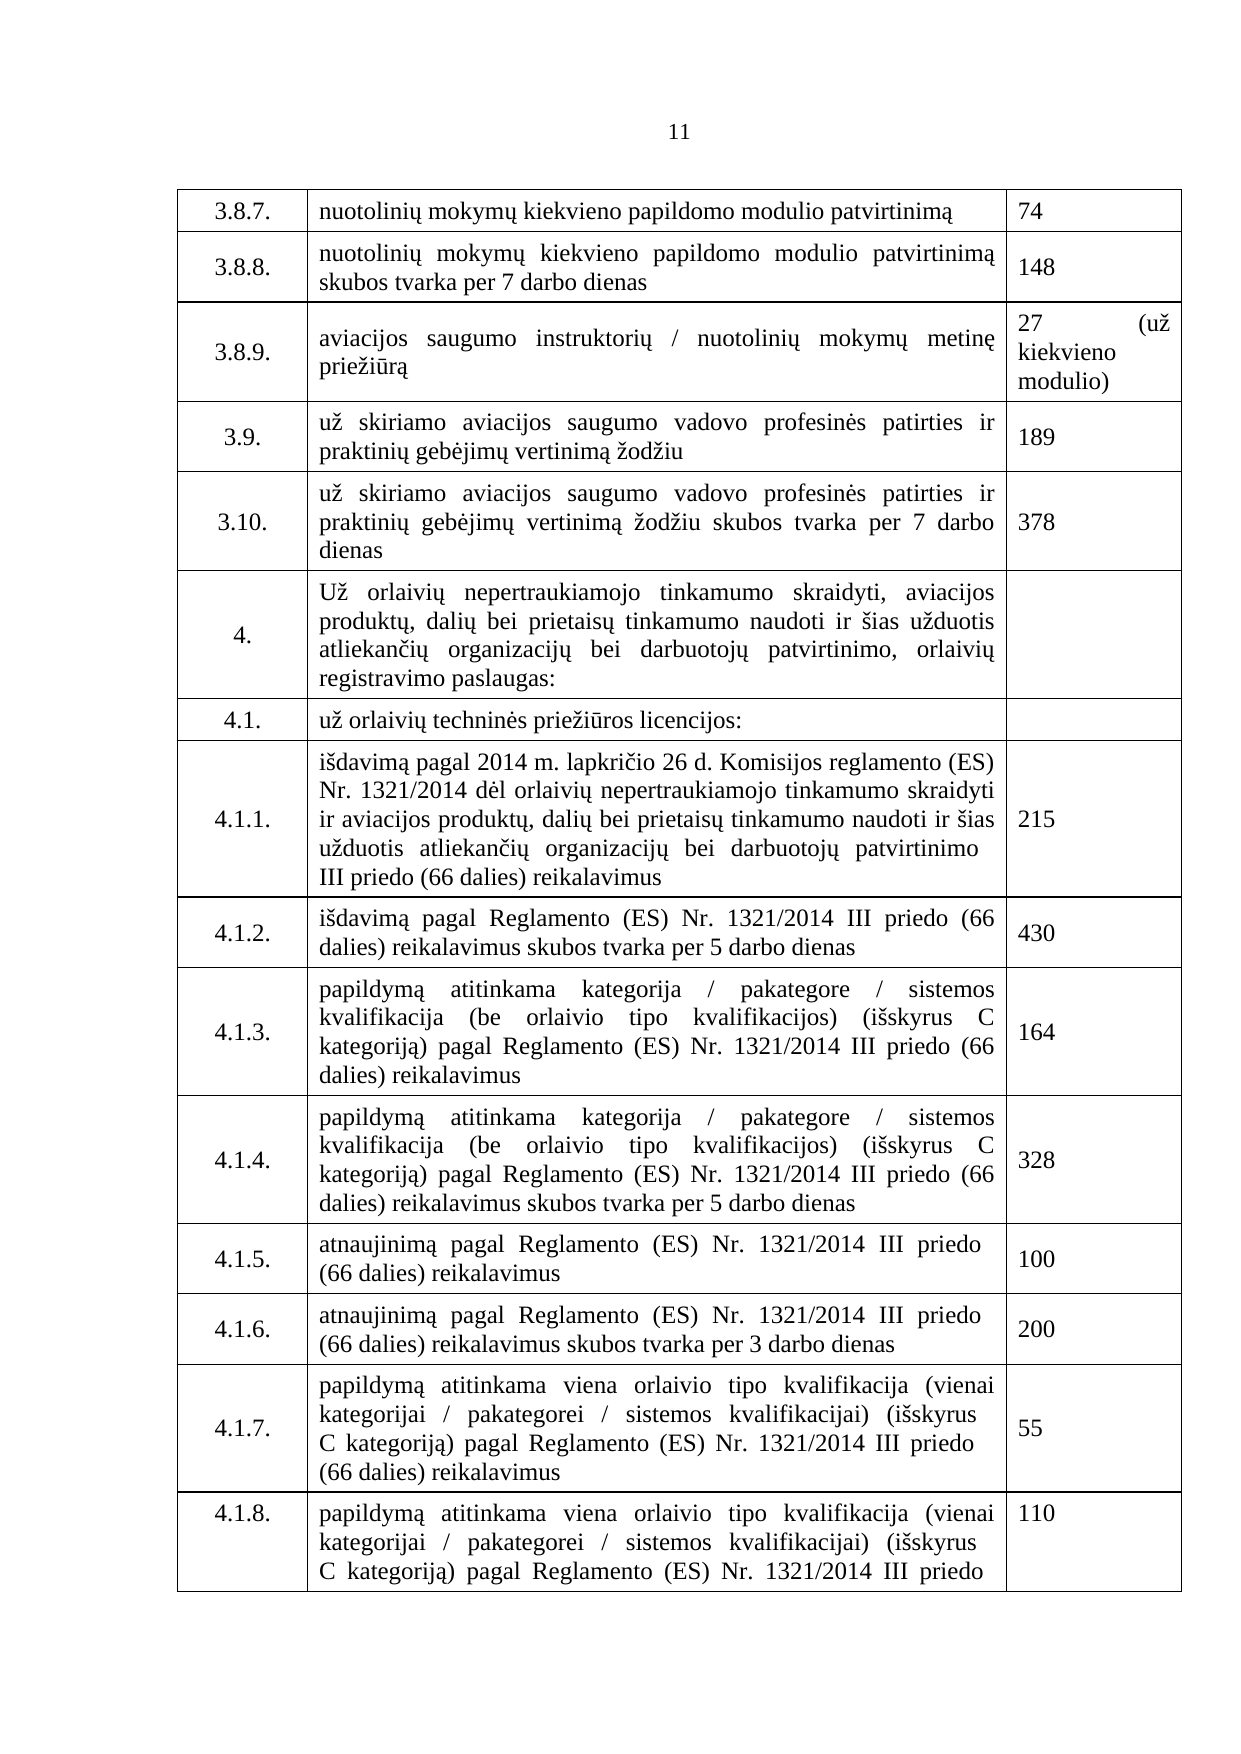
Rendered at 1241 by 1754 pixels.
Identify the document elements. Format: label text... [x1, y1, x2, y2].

table_cell 430 [1007, 898, 1181, 967]
table_cell atnaujinimą pagal Reglamento (ES) Nr. 1321/2014 III priedo (66 dalies) reikalavimus [308, 1224, 1006, 1293]
table_cell išdavimą pagal Reglamento (ES) Nr. 1321/2014 III priedo (66 dalies) reikalavimus skubos tvarka per 5 darbo dienas [308, 898, 1006, 967]
table_cell 3.10. [178, 472, 307, 570]
table_cell papildymą atitinkama kategorija / pakategore / sistemos kvalifikacija (be orlaivio tipo kvalifikacijos) (išskyrus C kategoriją) pagal Reglamento (ES) Nr. 1321/2014 III priedo (66 dalies) reikalavimus skubos tvarka per 5 darbo dienas [308, 1096, 1006, 1223]
table_cell 189 [1007, 402, 1181, 471]
table_cell papildymą atitinkama kategorija / pakategore / sistemos kvalifikacija (be orlaivio tipo kvalifikacijos) (išskyrus C kategoriją) pagal Reglamento (ES) Nr. 1321/2014 III priedo (66 dalies) reikalavimus [308, 968, 1006, 1095]
table_cell už orlaivių techninės priežiūros licencijos: [308, 699, 1006, 740]
table_cell 4.1.3. [178, 968, 307, 1095]
table_cell [1007, 699, 1181, 740]
table_cell 3.8.8. [178, 232, 307, 301]
table_cell už skiriamo aviacijos saugumo vadovo profesinės patirties ir praktinių gebėjimų vertinimą žodžiu skubos tvarka per 7 darbo dienas [308, 472, 1006, 570]
table_cell nuotolinių mokymų kiekvieno papildomo modulio patvirtinimą skubos tvarka per 7 darbo dienas [308, 232, 1006, 301]
table_cell 4.1.4. [178, 1096, 307, 1223]
table_cell nuotolinių mokymų kiekvieno papildomo modulio patvirtinimą [308, 190, 1006, 231]
table_cell 4.1. [178, 699, 307, 740]
table_cell 110 [1007, 1493, 1181, 1591]
table_cell 4.1.2. [178, 898, 307, 967]
table_cell 215 [1007, 741, 1181, 896]
table_cell 4.1.5. [178, 1224, 307, 1293]
table_cell [1007, 571, 1181, 698]
table_cell 27 (už kiekvieno modulio) [1007, 303, 1181, 401]
table_cell išdavimą pagal 2014 m. lapkričio 26 d. Komisijos reglamento (ES) Nr. 1321/2014 dėl orlaivių nepertraukiamojo tinkamumo skraidyti ir aviacijos produktų, dalių bei prietaisų tinkamumo naudoti ir šias užduotis atliekančių organizacijų bei darbuotojų patvirtinimo III priedo (66 dalies) reikalavimus [308, 741, 1006, 896]
table_cell 164 [1007, 968, 1181, 1095]
table_cell 3.9. [178, 402, 307, 471]
table_cell papildymą atitinkama viena orlaivio tipo kvalifikacija (vienai kategorijai / pakategorei / sistemos kvalifikacijai) (išskyrus C kategoriją) pagal Reglamento (ES) Nr. 1321/2014 III priedo (66 dalies) reikalavimus [308, 1365, 1006, 1491]
table_cell 4.1.6. [178, 1294, 307, 1363]
table_cell už skiriamo aviacijos saugumo vadovo profesinės patirties ir praktinių gebėjimų vertinimą žodžiu [308, 402, 1006, 471]
table_cell papildymą atitinkama viena orlaivio tipo kvalifikacija (vienai kategorijai / pakategorei / sistemos kvalifikacijai) (išskyrus C kategoriją) pagal Reglamento (ES) Nr. 1321/2014 III priedo [308, 1493, 1006, 1591]
table_cell 4.1.7. [178, 1365, 307, 1491]
table_cell 55 [1007, 1365, 1181, 1491]
table_cell 100 [1007, 1224, 1181, 1293]
table_cell 4. [178, 571, 307, 698]
table_cell 200 [1007, 1294, 1181, 1363]
table_cell 3.8.7. [178, 190, 307, 231]
table_cell 4.1.8. [178, 1493, 307, 1591]
table_cell 148 [1007, 232, 1181, 301]
table_cell Už orlaivių nepertraukiamojo tinkamumo skraidyti, aviacijos produktų, dalių bei prietaisų tinkamumo naudoti ir šias užduotis atliekančių organizacijų bei darbuotojų patvirtinimo, orlaivių registravimo paslaugas: [308, 571, 1006, 698]
table_cell 3.8.9. [178, 303, 307, 401]
table_cell 4.1.1. [178, 741, 307, 896]
table_cell atnaujinimą pagal Reglamento (ES) Nr. 1321/2014 III priedo (66 dalies) reikalavimus skubos tvarka per 3 darbo dienas [308, 1294, 1006, 1363]
table_cell 328 [1007, 1096, 1181, 1223]
table_cell 74 [1007, 190, 1181, 231]
table_cell 378 [1007, 472, 1181, 570]
table_cell aviacijos saugumo instruktorių / nuotolinių mokymų metinę priežiūrą [308, 303, 1006, 401]
